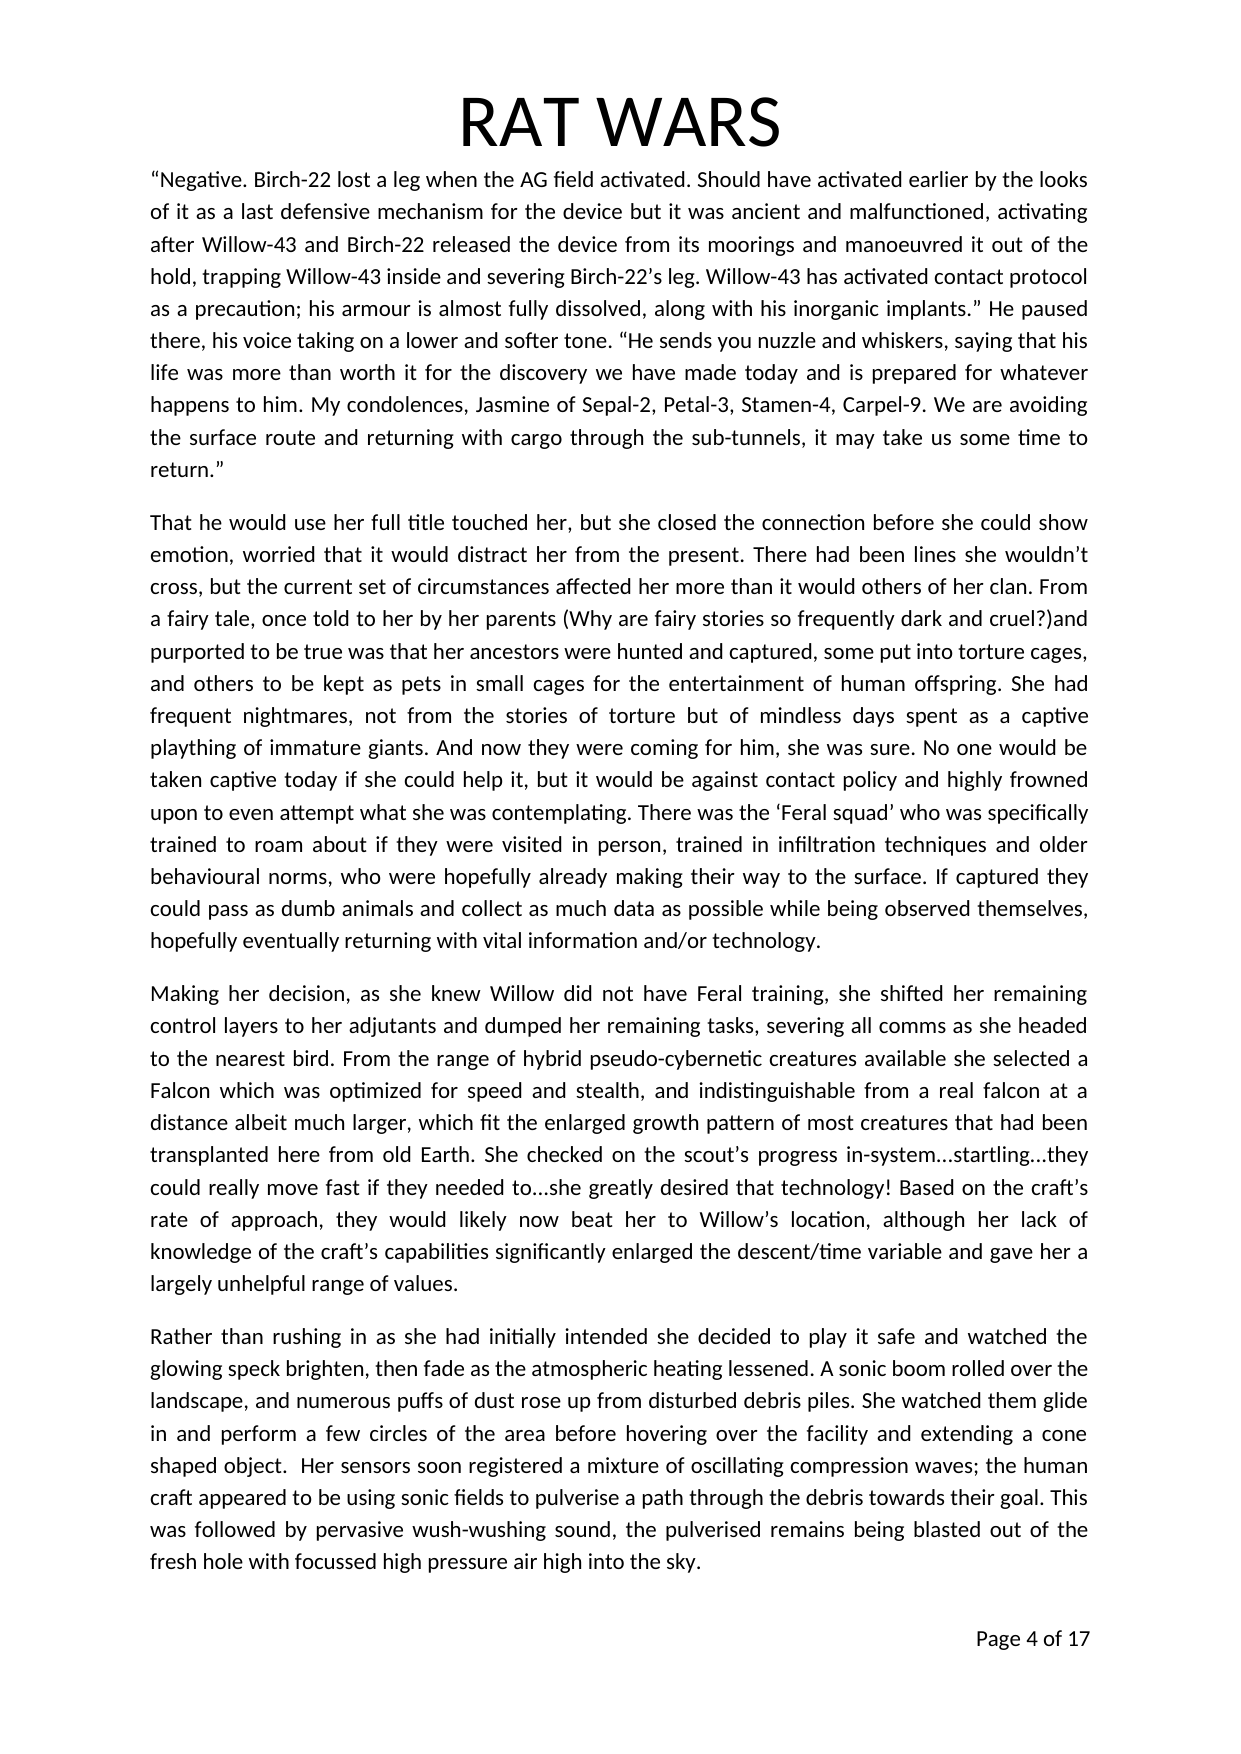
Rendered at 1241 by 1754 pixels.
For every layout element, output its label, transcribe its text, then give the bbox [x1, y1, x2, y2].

text “Negative. Birch-22 lost a leg when the AG field activated. Should have activated earlier by the looks of it as a last defensive mechanism for the device but it was ancient and malfunctioned, activating after Willow-43 and Birch-22 released the device from its moorings and manoeuvred it out of the hold, trapping Willow-43 inside and severing Birch-22’s leg. Willow-43 has activated contact protocol as a precaution; his armour is almost fully dissolved, along with his inorganic implants.” He paused there, his voice taking on a lower and softer tone. “He sends you nuzzle and whiskers, saying that his life was more than worth it for the discovery we have made today and is prepared for whatever happens to him. My condolences, Jasmine of Sepal-2, Petal-3, Stamen-4, Carpel-9. We are avoiding the surface route and returning with cargo through the sub-tunnels, it may take us some time to return.” [150, 165, 1090, 483]
text Making her decision, as she knew Willow did not have Feral training, she shifted her remaining control layers to her adjutants and dumped her remaining tasks, severing all comms as she headed to the nearest bird. From the range of hybrid pseudo-cybernetic creatures available she selected a Falcon which was optimized for speed and stealth, and indistinguishable from a real falcon at a distance albeit much larger, which fit the enlarged growth pattern of most creatures that had been transplanted here from old Earth. She checked on the scout’s progress in-system...startling...they could really move fast if they needed to...she greatly desired that technology! Based on the craft’s rate of approach, they would likely now beat her to Willow’s location, although her lack of knowledge of the craft’s capabilities significantly enlarged the descent/time variable and gave her a largely unhelpful range of values. [150, 979, 1090, 1297]
text That he would use her full title touched her, but she closed the connection before she could show emotion, worried that it would distract her from the present. There had been lines she wouldn’t cross, but the current set of circumstances affected her more than it would others of her clan. From a fairy tale, once told to her by her parents (Why are fairy stories so frequently dark and cruel?)and purported to be true was that her ancestors were hunted and captured, some put into torture cages, and others to be kept as pets in small cages for the entertainment of human offspring. She had frequent nightmares, not from the stories of torture but of mindless days spent as a captive plaything of immature giants. And now they were coming for him, she was sure. No one would be taken captive today if she could help it, but it would be against contact policy and highly frowned upon to even attempt what she was contemplating. There was the ‘Feral squad’ who was specifically trained to roam about if they were visited in person, trained in infiltration techniques and older behavioural norms, who were hopefully already making their way to the surface. If captured they could pass as dumb animals and collect as much data as possible while being observed themselves, hopefully eventually returning with vital information and/or technology. [150, 508, 1090, 954]
text Rather than rushing in as she had initially intended she decided to play it safe and watched the glowing speck brighten, then fade as the atmospheric heating lessened. A sonic boom rolled over the landscape, and numerous puffs of dust rose up from disturbed debris piles. She watched them glide in and perform a few circles of the area before hovering over the facility and extending a cone shaped object. Her sensors soon registered a mixture of oscillating compression waves; the human craft appeared to be using sonic fields to pulverise a path through the debris towards their goal. This was followed by pervasive wush-wushing sound, the pulverised remains being blasted out of the fresh hole with focussed high pressure air high into the sky. [150, 1322, 1090, 1576]
